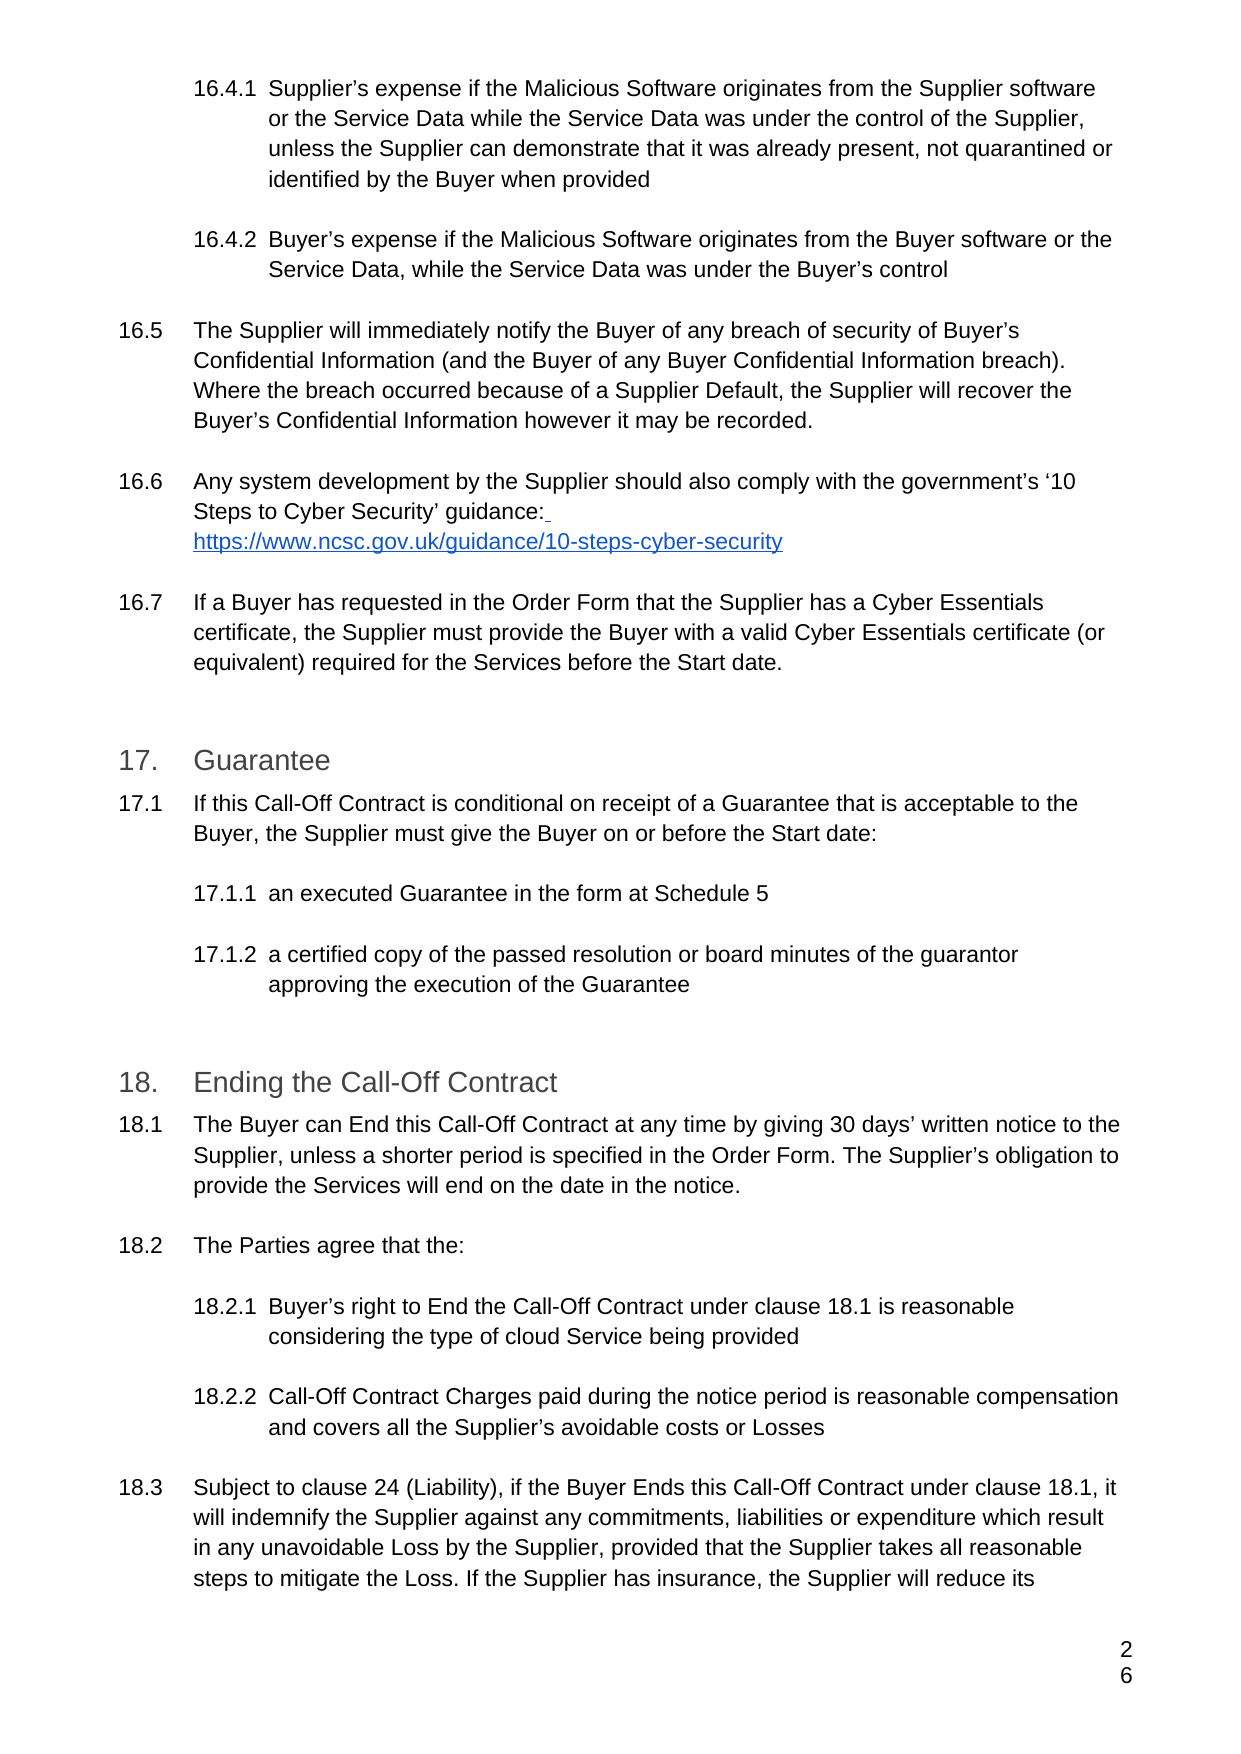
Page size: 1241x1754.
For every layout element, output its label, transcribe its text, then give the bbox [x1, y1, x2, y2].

text 18.3 Subject to clause 24 (Liability), if the Buyer Ends this Call-Off Contract under clause 18.1, it will indemnify the Supplier against any commitments, liabilities or expenditure which result in any unavoidable Loss by the Supplier, provided that the Supplier takes all reasonable steps to mitigate the Loss. If the Supplier has insurance, the Supplier will reduce its [118, 1474, 1122, 1591]
text 18.2.1 Buyer’s right to End the Call-Off Contract under clause 18.1 is reasonable considering the type of cloud Service being provided [193, 1293, 1122, 1349]
text 17.1 If this Call-Off Contract is conditional on receipt of a Guarantee that is acceptable to the Buyer, the Supplier must give the Buyer on or before the Start date: [118, 789, 1122, 846]
text 17.1.1 an executed Guarantee in the form at Schedule 5 [118, 880, 1122, 907]
text https://www.ncsc.gov.uk/guidance/10-steps-cyber-security [193, 528, 1122, 554]
text 16.4.1 Supplier’s expense if the Malicious Software originates from the Supplier software or the Service Data while the Service Data was under the control of the Supplier, unless the Supplier can demonstrate that it was already present, not quarantined or identified by the Buyer when provided [193, 75, 1122, 192]
subtitle 17. Guarantee [118, 743, 1122, 776]
text 18.2.2 Call-Off Contract Charges paid during the notice period is reasonable compensation and covers all the Supplier’s avoidable costs or Losses [193, 1383, 1122, 1440]
text 16.5 The Supplier will immediately notify the Buyer of any breach of security of Buyer’s Confidential Information (and the Buyer of any Buyer Confidential Information breach). Where the breach occurred because of a Supplier Default, the Supplier will recover the Buyer’s Confidential Information however it may be recorded. [118, 317, 1122, 434]
text 16.6 Any system development by the Supplier should also comply with the government’s ‘10 Steps to Cyber Security’ guidance: [118, 468, 1122, 524]
text 18.2 The Parties agree that the: [118, 1232, 1122, 1259]
text 17.1.2 a certified copy of the passed resolution or board minutes of the guarantor approving the execution of the Guarantee [193, 941, 1122, 997]
text 16.4.2 Buyer’s expense if the Malicious Software originates from the Buyer software or the Service Data, while the Service Data was under the Buyer’s control [193, 226, 1122, 283]
text 18.1 The Buyer can End this Call-Off Contract at any time by giving 30 days’ written notice to the Supplier, unless a shorter period is specified in the Order Form. The Supplier’s obligation to provide the Services will end on the date in the notice. [118, 1111, 1122, 1198]
text 16.7 If a Buyer has requested in the Order Form that the Supplier has a Cyber Essentials certificate, the Supplier must provide the Buyer with a valid Cyber Essentials certificate (or equivalent) required for the Services before the Start date. [118, 588, 1122, 675]
subtitle 18. Ending the Call-Off Contract [118, 1064, 1122, 1098]
